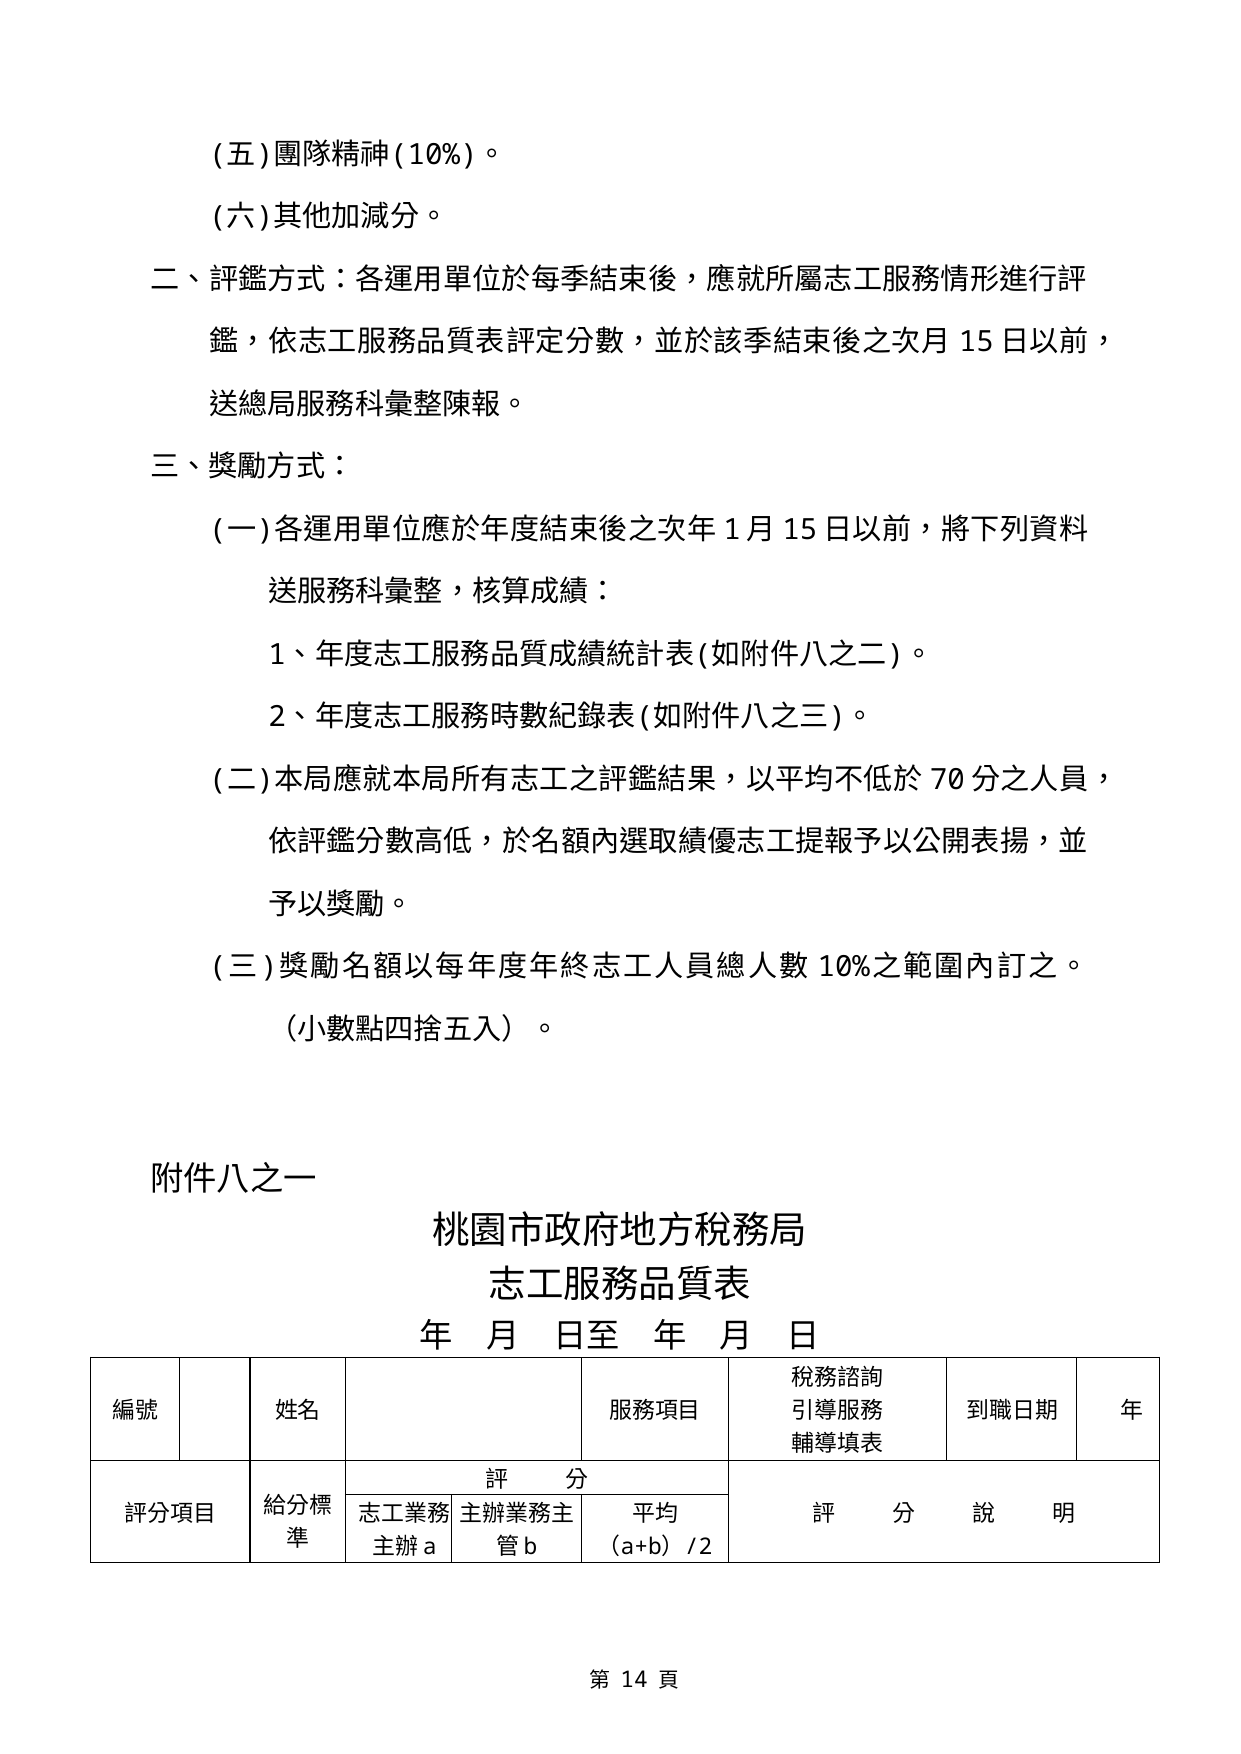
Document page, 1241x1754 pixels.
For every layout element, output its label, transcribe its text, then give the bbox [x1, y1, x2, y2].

table_cell 志工業務主辦a [346, 1495, 451, 1562]
text (六)其他加減分。 [209, 177, 1089, 239]
table_cell 平均 （a+b）/2 [582, 1495, 728, 1562]
text 年 月 日至 年 月 日 [150, 1308, 1089, 1357]
table_header 姓名 [251, 1358, 345, 1460]
text 二、評鑑方式：各運用單位於每季結束後，應就所屬志工服務情形進行評鑑，依志工服務品質表評定分數，並於該季結束後之次月15日以前，送總局服務科彙整陳報。 [150, 239, 1089, 427]
table_header [346, 1358, 581, 1460]
table_cell 評分項目 [91, 1461, 249, 1562]
text 桃園市政府地方稅務局 [150, 1200, 1089, 1254]
table_header 編號 [91, 1358, 179, 1460]
text (三)獎勵名額以每年度年終志工人員總人數10%之範圍內訂之。（小數點四捨五入）。 [209, 927, 1089, 1052]
text (二)本局應就本局所有志工之評鑑結果，以平均不低於70分之人員，依評鑑分數高低，於名額內選取績優志工提報予以公開表揚，並予以獎勵。 [209, 739, 1089, 927]
text 2、年度志工服務時數紀錄表(如附件八之三)。 [268, 677, 1089, 739]
table_cell 評 分 說 明 [729, 1461, 1159, 1562]
text (一)各運用單位應於年度結束後之次年1月15日以前，將下列資料送服務科彙整，核算成績： [209, 489, 1089, 614]
table_cell 評 分 [346, 1461, 728, 1494]
table_cell 給分標準 [251, 1461, 345, 1562]
text 附件八之一 [150, 1152, 1089, 1200]
table_header 服務項目 [582, 1358, 728, 1460]
text (五)團隊精神(10%)。 [209, 114, 1089, 177]
text 三、獎勵方式： [150, 427, 1089, 489]
table_header 到職日期 [947, 1358, 1076, 1460]
text 志工服務品質表 [150, 1254, 1089, 1308]
table_cell 主辦業務主管b [452, 1495, 581, 1562]
table_header [180, 1358, 249, 1460]
text 1、年度志工服務品質成績統計表(如附件八之二)。 [268, 614, 1089, 677]
table_header 稅務諮詢 引導服務 輔導填表 [729, 1358, 946, 1460]
table_header 年 [1077, 1358, 1159, 1460]
